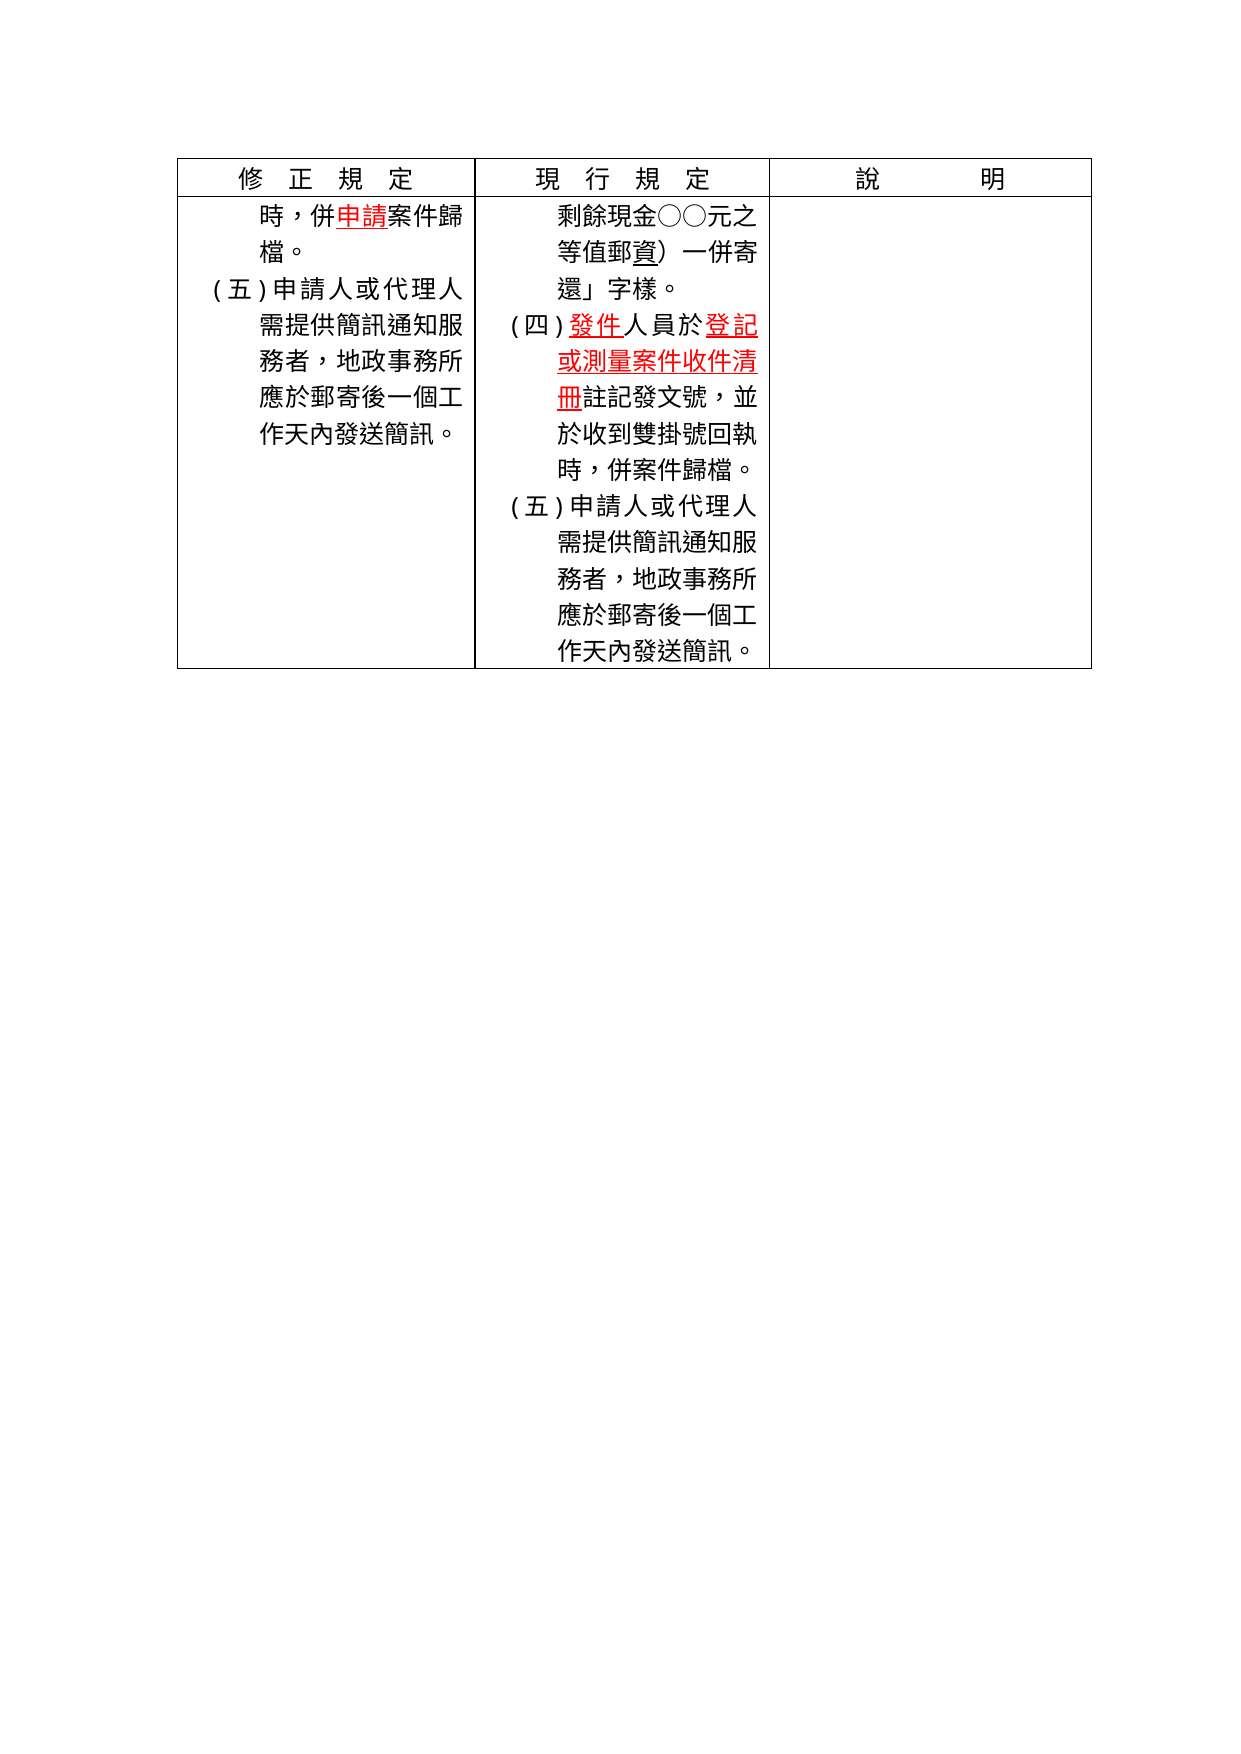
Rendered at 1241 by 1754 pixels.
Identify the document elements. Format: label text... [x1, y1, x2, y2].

table_header 說 明 [770, 159, 1091, 196]
table_header 修 正 規 定 [178, 159, 474, 196]
table_cell [770, 197, 1091, 668]
table_header 現 行 規 定 [476, 159, 769, 196]
table_cell 剩餘現金○○元之等值郵資）一併寄還」字樣。 (四)發件人員於登記或測量案件收件清冊註記發文號，並於收到雙掛號回執時，併案件歸檔。 (五)申請人或代理人需提供簡訊通知服務者，地政事務所應於郵寄後一個工作天內發送簡訊。 [476, 197, 769, 668]
table_cell 時，併申請案件歸檔。 (五)申請人或代理人需提供簡訊通知服務者，地政事務所應於郵寄後一個工作天內發送簡訊。 [178, 197, 474, 668]
